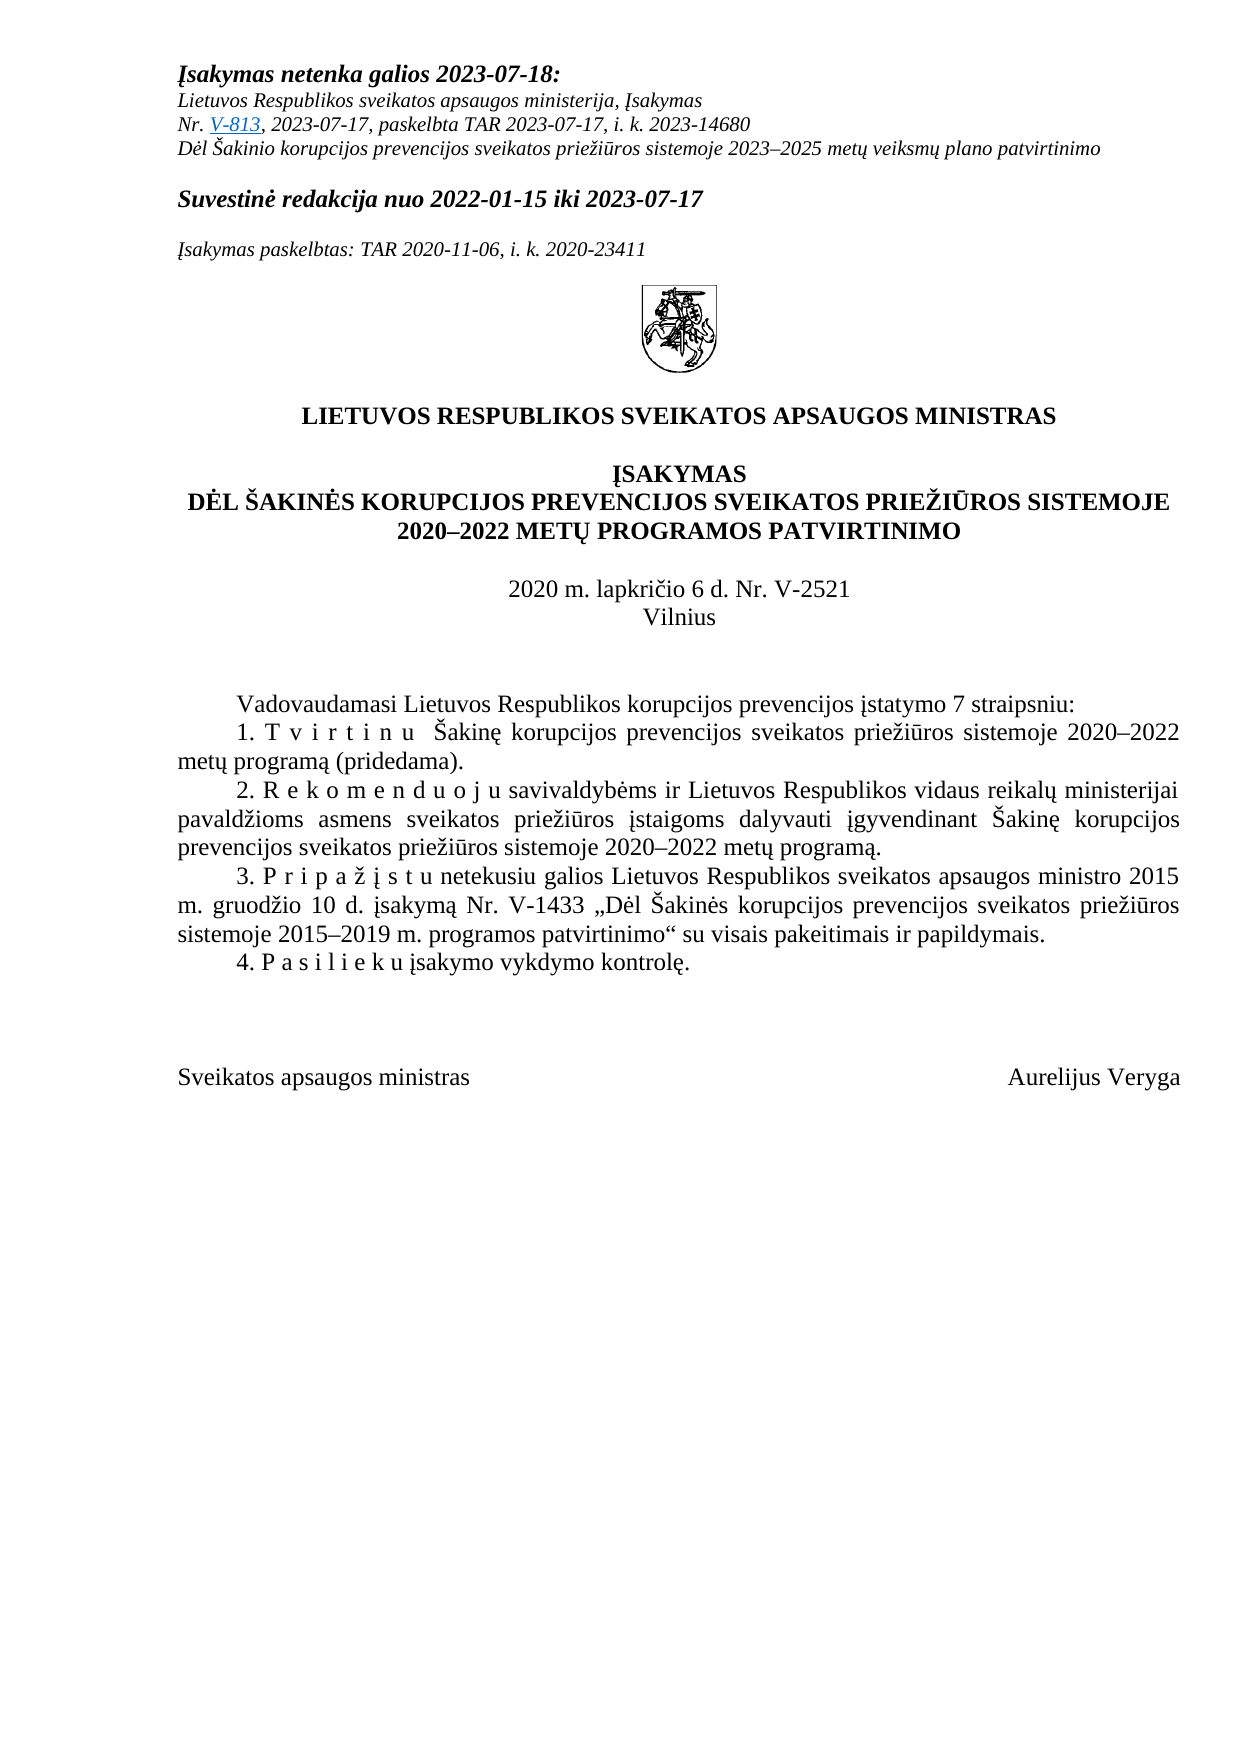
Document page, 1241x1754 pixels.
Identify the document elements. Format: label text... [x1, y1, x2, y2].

text 4. P a s i l i e k u įsakymo vykdymo kontrolę. [177, 947, 1181, 976]
text Įsakymas netenka galios 2023-07-18: [177, 59, 1181, 88]
text LIETUVOS RESPUBLIKOS SVEIKATOS APSAUGOS MINISTRAS [177, 401, 1181, 430]
text Sveikatos apsaugos ministras Aurelijus Veryga [177, 1062, 1181, 1091]
text Įsakymas paskelbtas: TAR 2020-11-06, i. k. 2020-23411 [177, 237, 1181, 261]
text 2. R e k o m e n d u o j u savivaldybėms ir Lietuvos Respublikos vidaus reikalų ministerijai pavaldžioms asmens sveikatos priežiūros įstaigoms dalyvauti įgyvendinant Šakinę korupcijos prevencijos sveikatos priežiūros sistemoje 2020–2022 metų programą. [177, 775, 1181, 861]
text DĖL ŠAKINĖS KORUPCIJOS PREVENCIJOS SVEIKATOS PRIEŽIŪROS SISTEMOJE 2020–2022 METŲ PROGRAMOS PATVIRTINIMO [177, 487, 1181, 545]
text Vadovaudamasi Lietuvos Respublikos korupcijos prevencijos įstatymo 7 straipsniu: [177, 689, 1181, 717]
text 2020 m. lapkričio 6 d. Nr. V-2521 [177, 574, 1181, 602]
text 1. T v i r t i n u Šakinę korupcijos prevencijos sveikatos priežiūros sistemoje 2020–2022 metų programą (pridedama). [177, 717, 1181, 775]
text Nr. V-813, 2023-07-17, paskelbta TAR 2023-07-17, i. k. 2023-14680 [177, 112, 1181, 136]
text Lietuvos Respublikos sveikatos apsaugos ministerija, Įsakymas [177, 88, 1181, 112]
text Vilnius [177, 602, 1181, 631]
text Suvestinė redakcija nuo 2022-01-15 iki 2023-07-17 [177, 184, 1181, 213]
text ĮSAKYMAS [177, 459, 1181, 487]
text Dėl Šakinio korupcijos prevencijos sveikatos priežiūros sistemoje 2023–2025 metų veiksmų plano patvirtinimo [177, 136, 1181, 160]
text 3. P r i p a ž į s t u netekusiu galios Lietuvos Respublikos sveikatos apsaugos ministro 2015 m. gruodžio 10 d. įsakymą Nr. V-1433 „Dėl Šakinės korupcijos prevencijos sveikatos priežiūros sistemoje 2015–2019 m. programos patvirtinimo“ su visais pakeitimais ir papildymais. [177, 861, 1181, 947]
